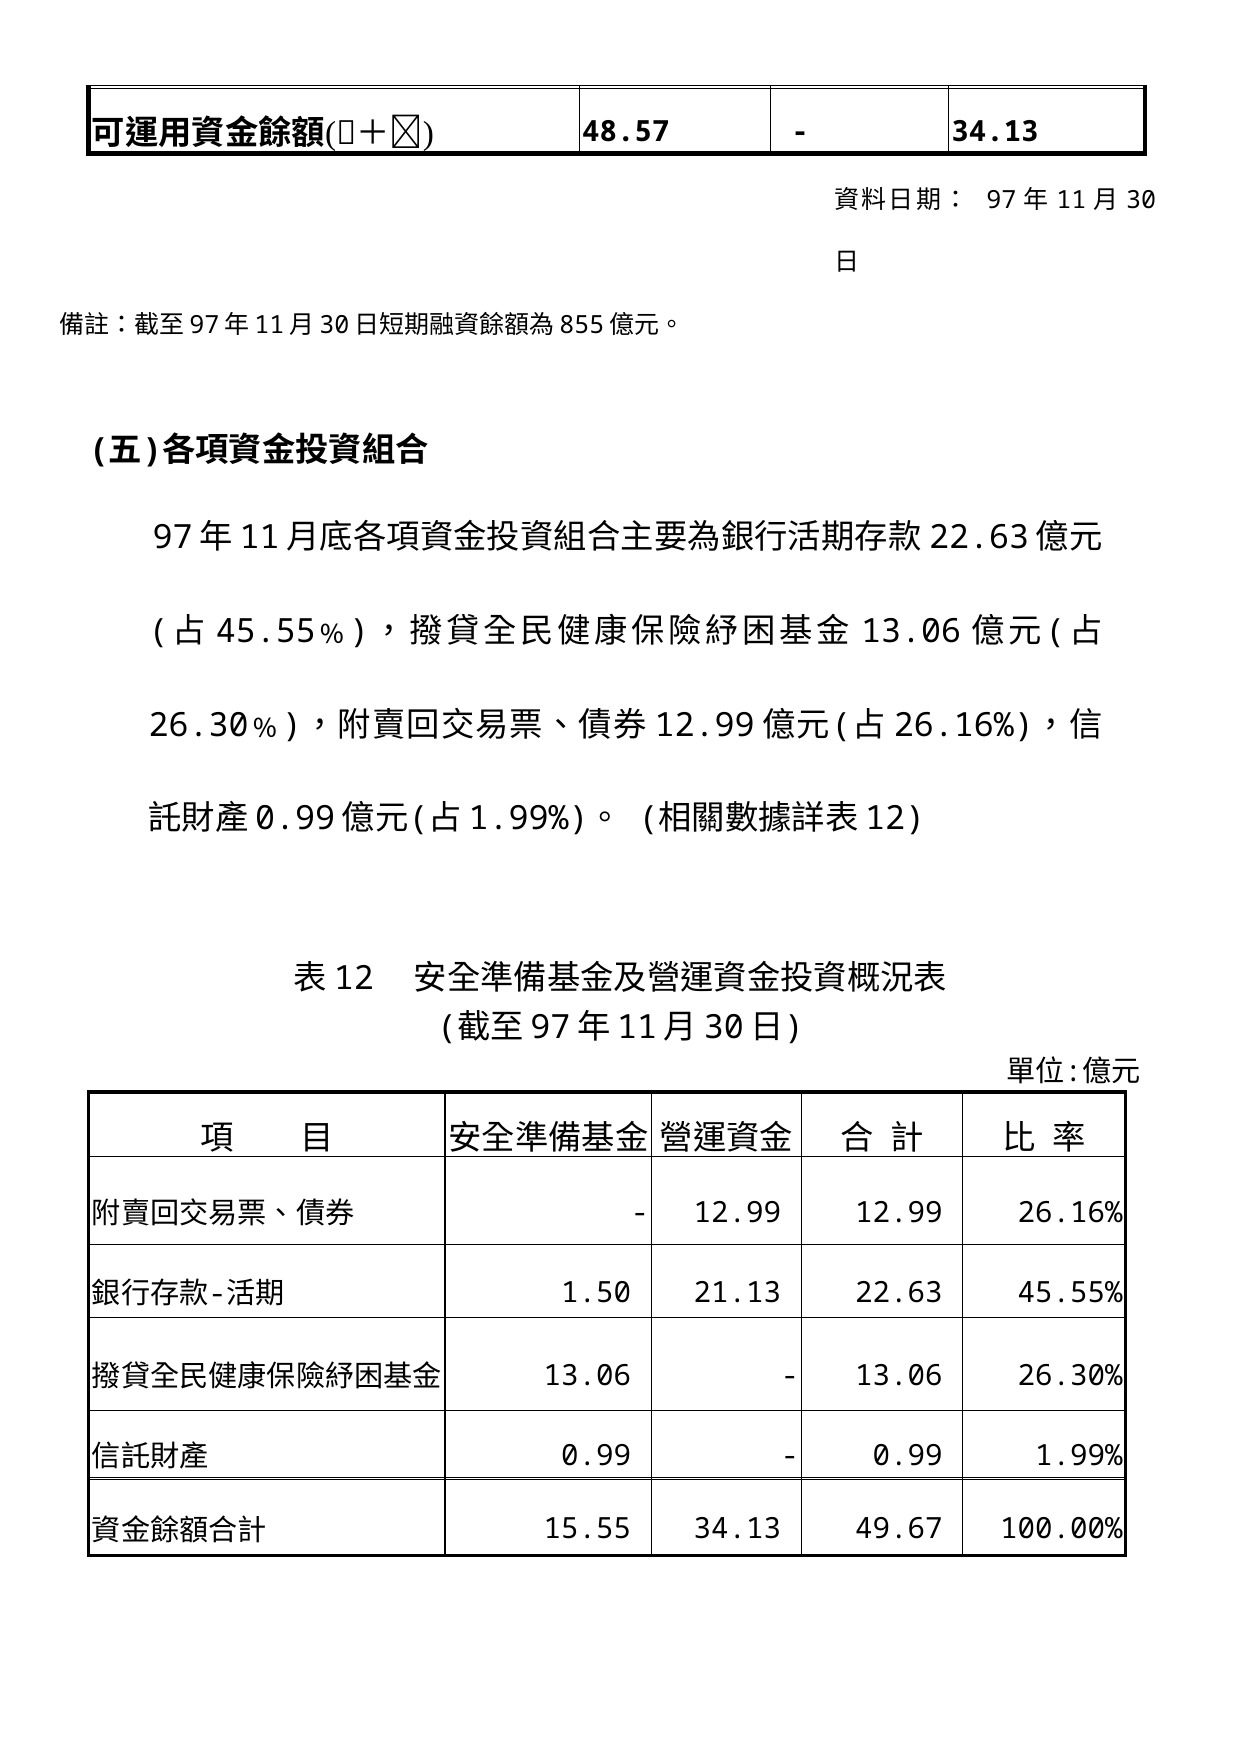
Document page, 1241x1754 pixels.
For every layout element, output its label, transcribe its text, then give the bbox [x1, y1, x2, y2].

table_cell 信託財產 [90, 1411, 444, 1477]
table_cell 34.13 [949, 89, 1143, 151]
table_cell 1.99% [963, 1411, 1124, 1477]
table_cell 26.30% [963, 1318, 1124, 1409]
text 表12 安全準備基金及營運資金投資概況表 [89, 951, 1152, 999]
table_cell 22.63 [802, 1245, 962, 1317]
table_cell 附賣回交易票、債券 [90, 1157, 444, 1244]
table_cell 撥貸全民健康保險紓困基金 [90, 1318, 444, 1409]
text (截至97年11月30日) [89, 999, 1152, 1048]
table_cell 45.55% [963, 1245, 1124, 1317]
table_cell 12.99 [802, 1157, 962, 1244]
text 備註：截至97年11月30日短期融資餘額為855億元。 [59, 281, 1184, 343]
table_cell 26.16% [963, 1157, 1124, 1244]
table_cell - [446, 1157, 651, 1244]
table_cell 15.55 [446, 1480, 651, 1554]
table_cell 49.67 [802, 1480, 962, 1554]
table_cell 21.13 [652, 1245, 801, 1317]
table_header 合 計 [802, 1094, 962, 1156]
table_cell 13.06 [446, 1318, 651, 1409]
table_cell 資金餘額合計 [90, 1480, 444, 1554]
text 97年11月底各項資金投資組合主要為銀行活期存款22.63億元(占45.55﹪)，撥貸全民健康保險紓困基金13.06億元(占26.30﹪)，附賣回交易票、債券12.99億元(占26.16%)，信託財產0.99億元(占1.99%)。 (相關數據詳表12) [148, 492, 1102, 836]
table_cell 銀行存款-活期 [90, 1245, 444, 1317]
text 單位:億元 [89, 1048, 1140, 1090]
table_cell 0.99 [802, 1411, 962, 1477]
table_cell - [652, 1411, 801, 1477]
table_cell - [652, 1318, 801, 1409]
table_cell 1.50 [446, 1245, 651, 1317]
table_cell 34.13 [652, 1480, 801, 1554]
table_cell 0.99 [446, 1411, 651, 1477]
table_cell 48.57 [580, 89, 770, 151]
table_header 營運資金 [652, 1094, 801, 1156]
table_header 項 目 [90, 1094, 444, 1156]
table_cell - [771, 89, 948, 151]
table_cell 可運用資金餘額(＋) [91, 89, 579, 151]
table_header 安全準備基金 [446, 1094, 651, 1156]
text (五)各項資金投資組合 [89, 406, 1152, 468]
table_cell 13.06 [802, 1318, 962, 1409]
table_cell 12.99 [652, 1157, 801, 1244]
text 資料日期： 97年11月30日 [834, 156, 1156, 281]
table_header 比 率 [963, 1094, 1124, 1156]
table_cell 100.00% [963, 1480, 1124, 1554]
